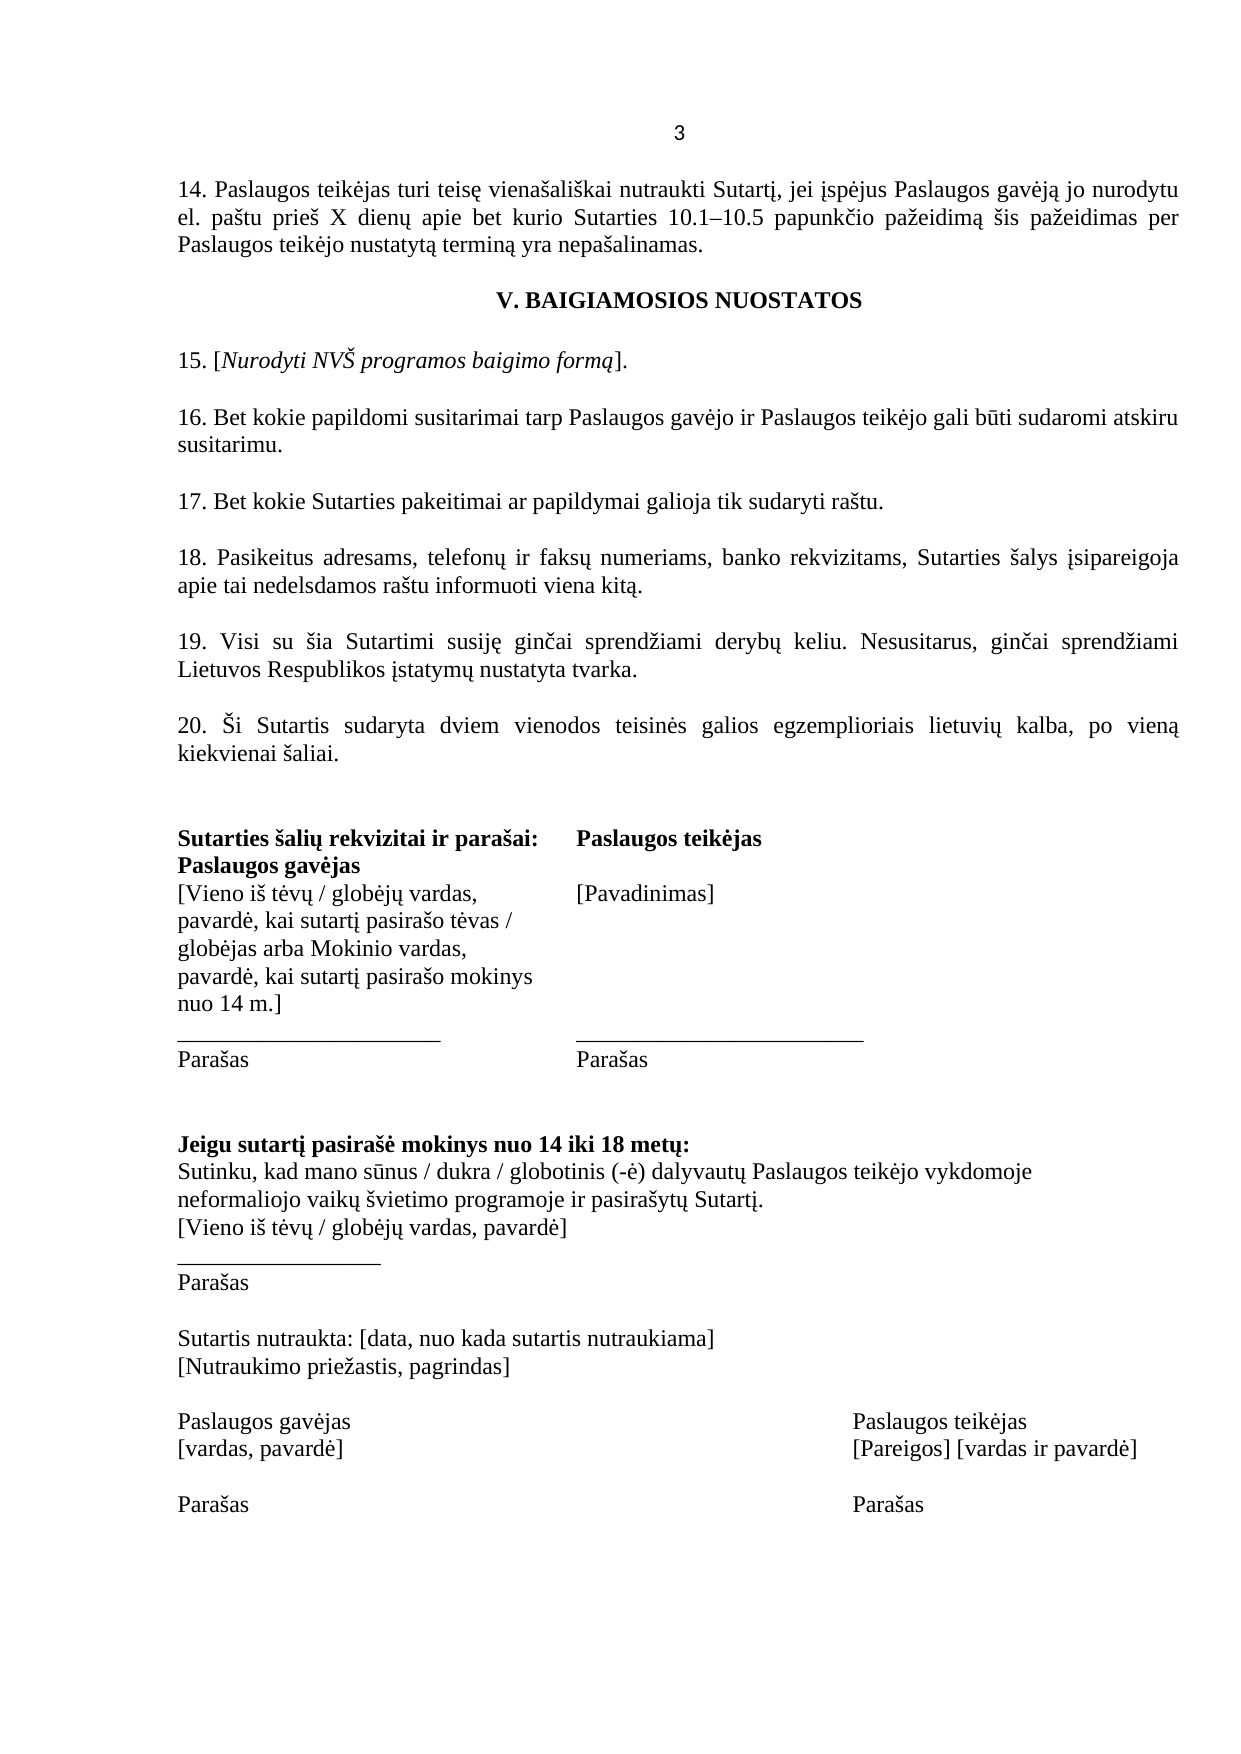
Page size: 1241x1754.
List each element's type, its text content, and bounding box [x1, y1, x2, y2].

table_cell Parašas [166, 1268, 1083, 1295]
table_cell [Vieno iš tėvų / globėjų vardas, pavardė] [166, 1213, 1083, 1240]
table_cell ______________________ [166, 1017, 565, 1044]
text Parašas Parašas [177, 1490, 1181, 1517]
table_header Paslaugos teikėjas [565, 824, 964, 879]
table_cell Sutinku, kad mano sūnus / dukra / globotinis (-ė) dalyvautų Paslaugos teikėjo vykdomoje neformaliojo vaikų švietimo programoje ir pasirašytų Sutartį. [166, 1157, 1083, 1212]
text 14. Paslaugos teikėjas turi teisę vienašališkai nutraukti Sutartį, jei įspėjus Paslaugos gavėją jo nurodytu el. paštu prieš X dienų apie bet kurio Sutarties 10.1–10.5 papunkčio pažeidimą šis pažeidimas per Paslaugos teikėjo nustatytą terminą yra nepašalinamas. [177, 175, 1181, 258]
table_cell _________________ [166, 1240, 1083, 1268]
table_cell [Vieno iš tėvų / globėjų vardas, pavardė, kai sutartį pasirašo tėvas / globėjas arba Mokinio vardas, pavardė, kai sutartį pasirašo mokinys nuo 14 m.] [166, 879, 565, 1017]
table_cell Parašas [565, 1045, 964, 1072]
text V. BAIGIAMOSIOS NUOSTATOS [177, 286, 1181, 314]
text [vardas, pavardė] [Pareigos] [vardas ir pavardė] [177, 1434, 1181, 1462]
text 16. Bet kokie papildomi susitarimai tarp Paslaugos gavėjo ir Paslaugos teikėjo gali būti sudaromi atskiru susitarimu. [177, 403, 1181, 458]
text Sutartis nutraukta: [data, nuo kada sutartis nutraukiama] [177, 1324, 1181, 1352]
table_header Sutarties šalių rekvizitai ir parašai: Paslaugos gavėjas [166, 824, 565, 879]
text Paslaugos gavėjas Paslaugos teikėjas [177, 1407, 1181, 1434]
text 17. Bet kokie Sutarties pakeitimai ar papildymai galioja tik sudaryti raštu. [177, 487, 1181, 514]
table_cell Parašas [166, 1045, 565, 1072]
table_cell ________________________ [565, 1017, 964, 1044]
text 19. Visi su šia Sutartimi susiję ginčai sprendžiami derybų keliu. Nesusitarus, ginčai sprendžiami Lietuvos Respublikos įstatymų nustatyta tvarka. [177, 627, 1181, 682]
text 20. Ši Sutartis sudaryta dviem vienodos teisinės galios egzemplioriais lietuvių kalba, po vieną kiekvienai šaliai. [177, 711, 1181, 766]
text 18. Pasikeitus adresams, telefonų ir faksų numeriams, banko rekvizitams, Sutarties šalys įsipareigoja apie tai nedelsdamos raštu informuoti viena kitą. [177, 543, 1181, 598]
text [Nutraukimo priežastis, pagrindas] [177, 1352, 1181, 1379]
table_header Jeigu sutartį pasirašė mokinys nuo 14 iki 18 metų: [166, 1130, 1083, 1157]
text 15. [Nurodyti NVŠ programos baigimo formą]. [177, 346, 1181, 374]
table_cell [Pavadinimas] [565, 879, 964, 1017]
